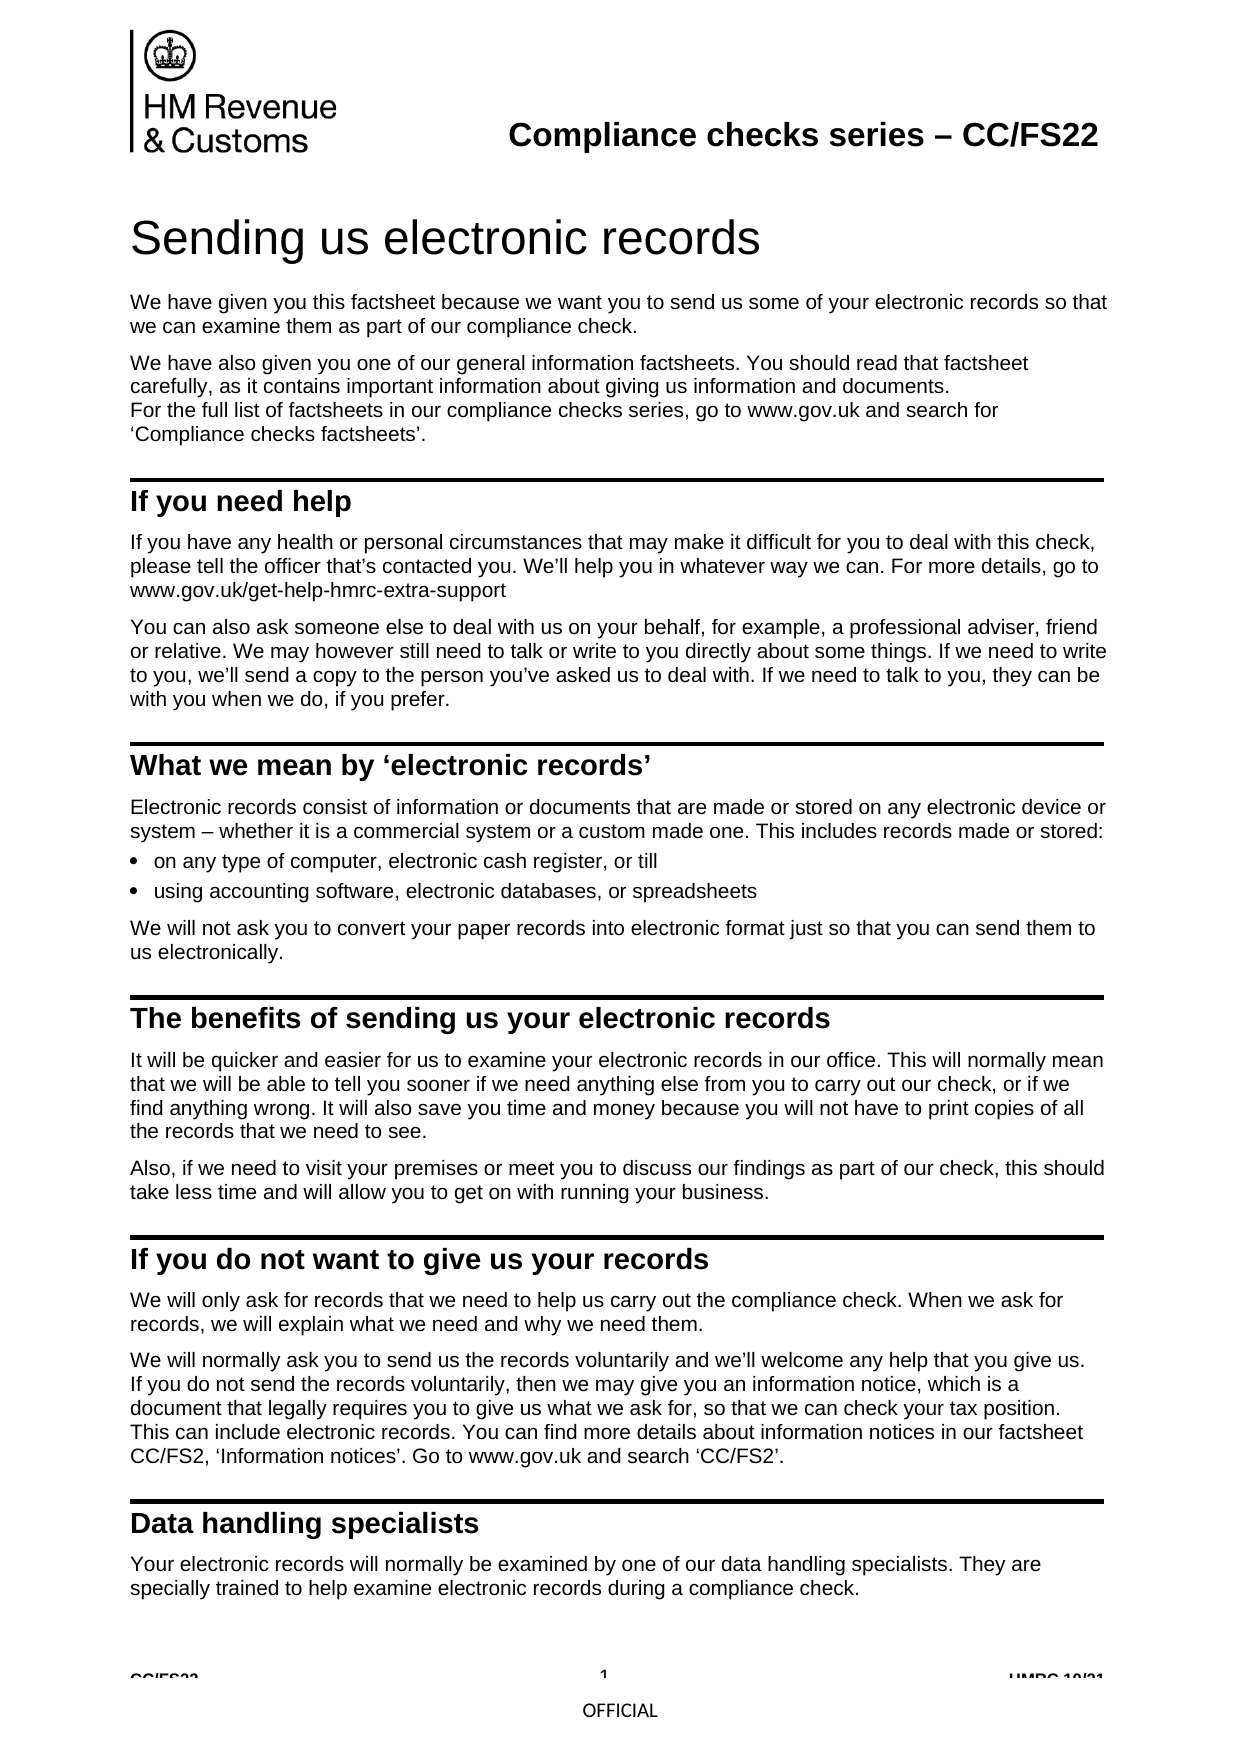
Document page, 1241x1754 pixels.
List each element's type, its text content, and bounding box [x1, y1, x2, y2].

subtitle Data handling specialists [130, 1504, 1104, 1539]
text We will not ask you to convert your paper records into electronic format just so that you can send them to us electronically. [130, 916, 1110, 963]
text Electronic records consist of information or documents that are made or stored on any electronic device or system – whether it is a commercial system or a custom made one. This includes records made or stored: [130, 794, 1110, 842]
text Your electronic records will normally be examined by one of our data handling specialists. They are specially trained to help examine electronic records during a compliance check. [130, 1552, 1110, 1600]
table_header [130, 30, 459, 165]
table_header [147, 34, 193, 78]
list on any type of computer, electronic cash register, or till [130, 849, 1110, 873]
text Also, if we need to visit your premises or meet you to discuss our findings as part of our check, this should take less time and will allow you to get on with running your business. [130, 1156, 1110, 1204]
subtitle If you do not want to give us your records [130, 1240, 1104, 1275]
list using accounting software, electronic databases, or spreadsheets [130, 879, 1110, 903]
subtitle What we mean by ‘electronic records’ [130, 746, 1104, 782]
text If you have any health or personal circumstances that may make it difficult for you to deal with this check, please tell the officer that’s contacted you. We’ll help you in whatever way we can. For more details, go to www.gov.uk/get-help-hmrc-extra-support [130, 530, 1110, 602]
text We have also given you one of our general information factsheets. You should read that factsheet carefully, as it contains important information about giving us information and documents. For the full list of factsheets in our compliance checks series, go to www.gov.uk and search for ‘Compliance checks factsheets’. [130, 350, 1110, 446]
text It will be quicker and easier for us to examine your electronic records in our office. This will normally mean that we will be able to tell you sooner if we need anything else from you to carry out our check, or if we find anything wrong. It will also save you time and money because you will not have to print copies of all the records that we need to see. [130, 1047, 1110, 1143]
subtitle Sending us electronic records [130, 210, 1110, 265]
subtitle If you need help [130, 482, 1104, 518]
text We will only ask for records that we need to help us carry out the compliance check. When we ask for records, we will explain what we need and why we need them. [130, 1288, 1110, 1336]
text You can also ask someone else to deal with us on your behalf, for example, a professional adviser, friend or relative. We may however still need to talk or write to you directly about some things. If we need to write to you, we’ll send a copy to the person you’ve asked us to deal with. If we need to talk to you, they can be with you when we do, if you prefer. [130, 614, 1110, 710]
table_cell [459, 165, 1105, 197]
text We have given you this factsheet because we want you to send us some of your electronic records so that we can examine them as part of our compliance check. [130, 290, 1110, 338]
table_header Compliance checks series – CC/FS22 [459, 30, 1105, 165]
text We will normally ask you to send us the records voluntarily and we’ll welcome any help that you give us. If you do not send the records voluntarily, then we may give you an information notice, which is a document that legally requires you to give us what we ask for, so that we can check your tax position. This can include electronic records. You can find more details about information notices in our factsheet CC/FS2, ‘Information notices’. Go to www.gov.uk and search ‘CC/FS2’. [130, 1348, 1110, 1468]
subtitle The benefits of sending us your electronic records [130, 1000, 1104, 1035]
table_cell [130, 165, 459, 197]
